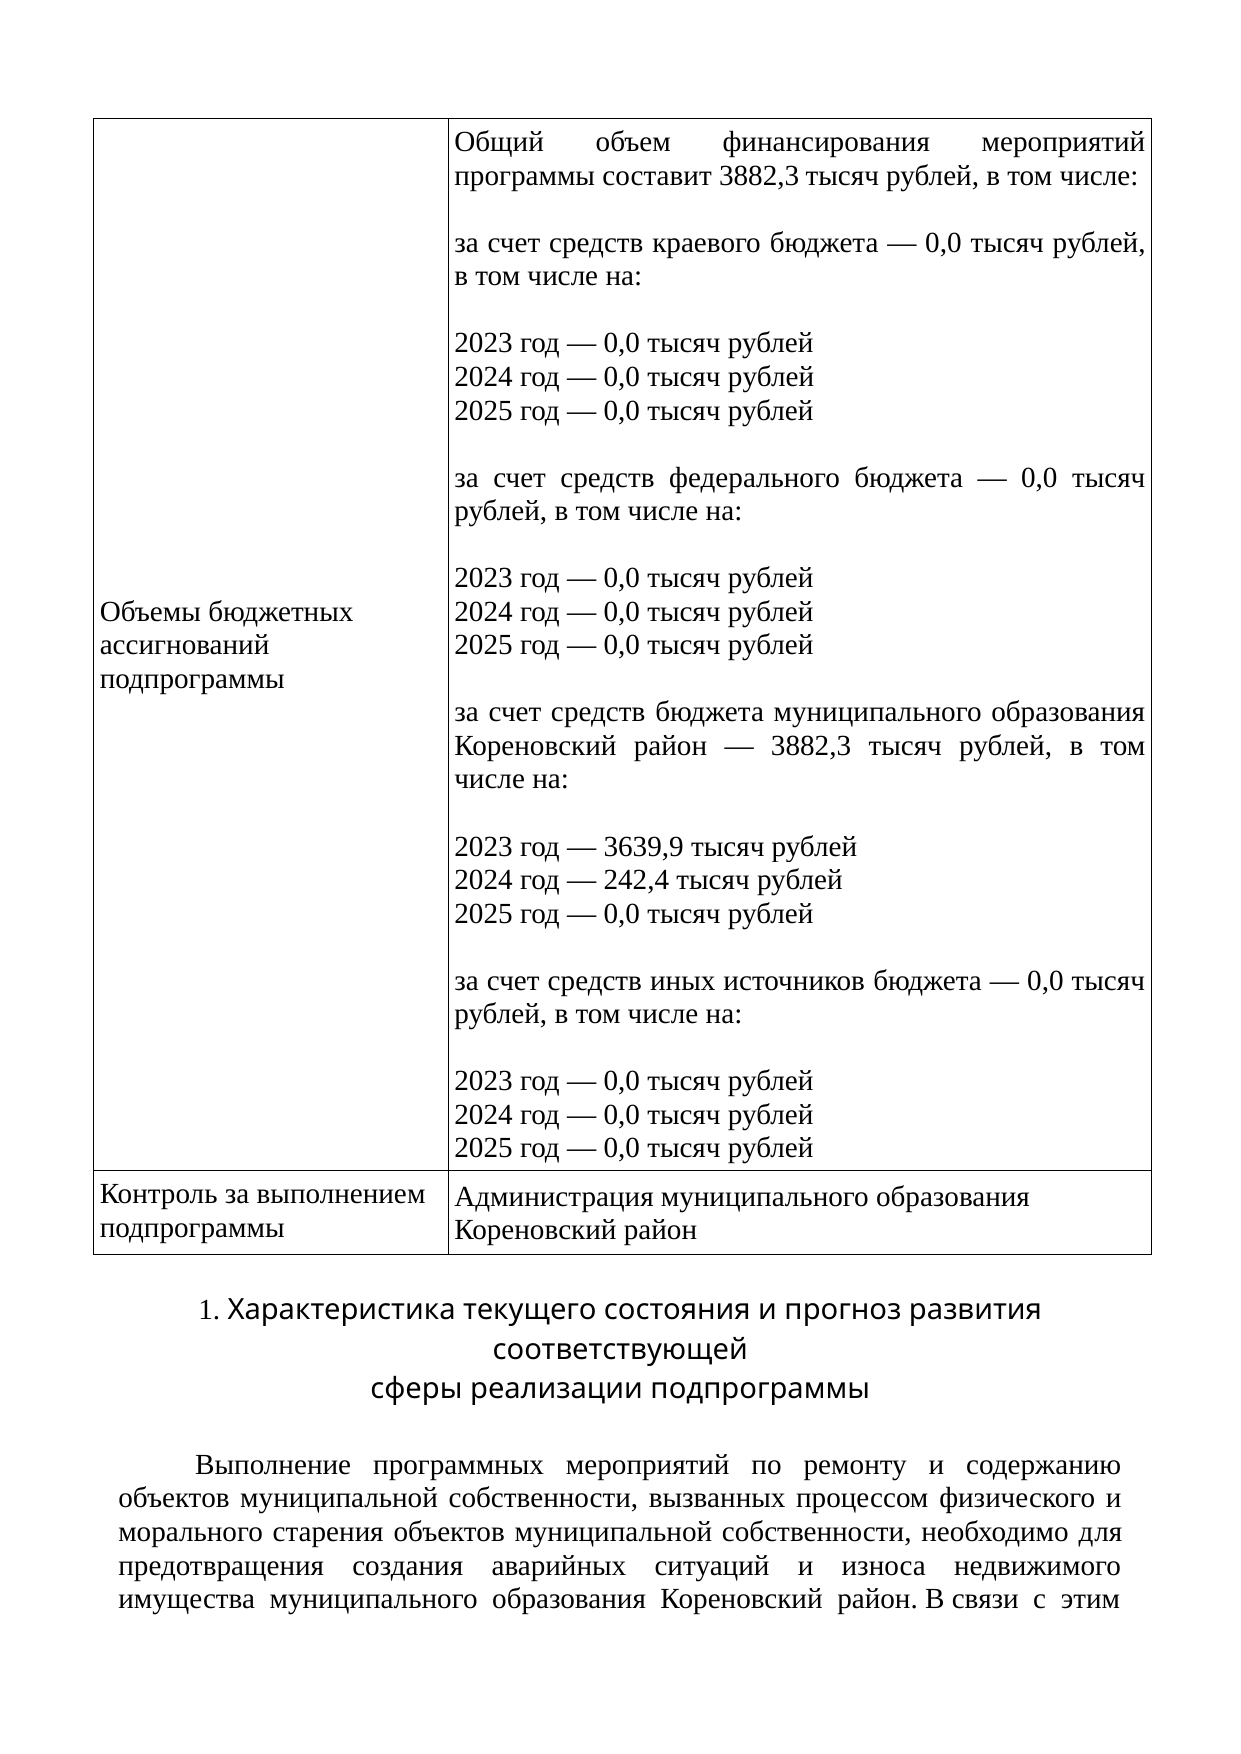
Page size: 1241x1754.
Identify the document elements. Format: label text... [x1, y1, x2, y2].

table_cell Администрация муниципального образования Кореновский район [449, 1171, 1151, 1254]
text 1. Характеристика текущего состояния и прогноз развития соответствующей [118, 1288, 1122, 1368]
table_cell Объемы бюджетных ассигнований подпрограммы [94, 119, 448, 1170]
table_cell Контроль за выполнением подпрограммы [94, 1171, 448, 1254]
text Выполнение программных мероприятий по ремонту и содержанию объектов муниципальной собственности, вызванных процессом физического и морального старения объектов муниципальной собственности, необходимо для предотвращения создания аварийных ситуаций и износа недвижимого имущества муниципального образования Кореновский район. В связи с этим [118, 1447, 1122, 1615]
table_cell Общий объем финансирования мероприятий программы составит 3882,3 тысяч рублей, в том числе: за счет средств краевого бюджета — 0,0 тысяч рублей, в том числе на: 2023 год — 0,0 тысяч рублей 2024 год — 0,0 тысяч рублей 2025 год — 0,0 тысяч рублей за счет средств федерального бюджета — 0,0 тысяч рублей, в том числе на: 2023 год — 0,0 тысяч рублей 2024 год — 0,0 тысяч рублей 2025 год — 0,0 тысяч рублей за счет средств бюджета муниципального образования Кореновский район — 3882,3 тысяч рублей, в том числе на: 2023 год — 3639,9 тысяч рублей 2024 год — 242,4 тысяч рублей 2025 год — 0,0 тысяч рублей за счет средств иных источников бюджета — 0,0 тысяч рублей, в том числе на: 2023 год — 0,0 тысяч рублей 2024 год — 0,0 тысяч рублей 2025 год — 0,0 тысяч рублей [449, 119, 1151, 1170]
text сферы реализации подпрограммы [118, 1368, 1122, 1407]
